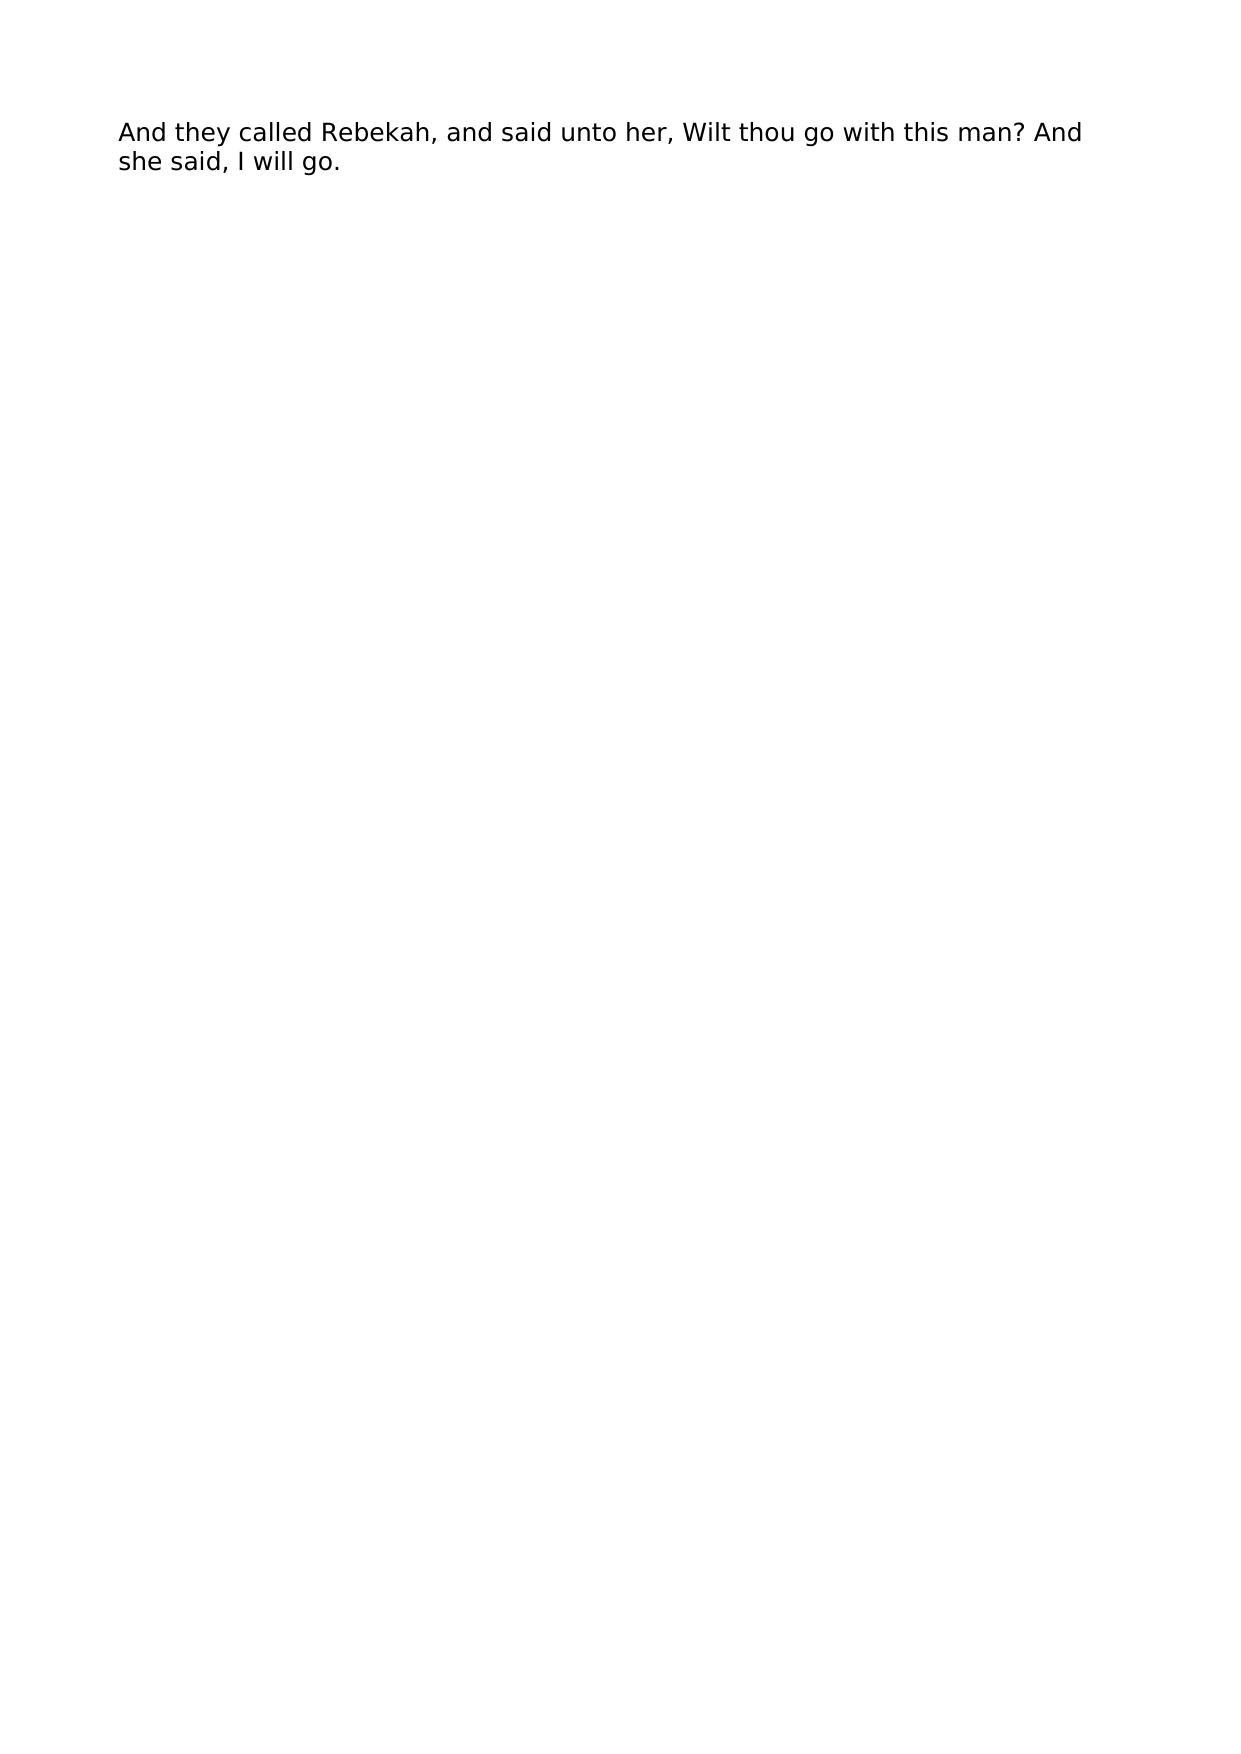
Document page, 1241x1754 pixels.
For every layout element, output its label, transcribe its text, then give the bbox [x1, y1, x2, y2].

text And they called Rebekah, and said unto her, Wilt thou go with this man? And she said, I will go. [118, 118, 1122, 176]
